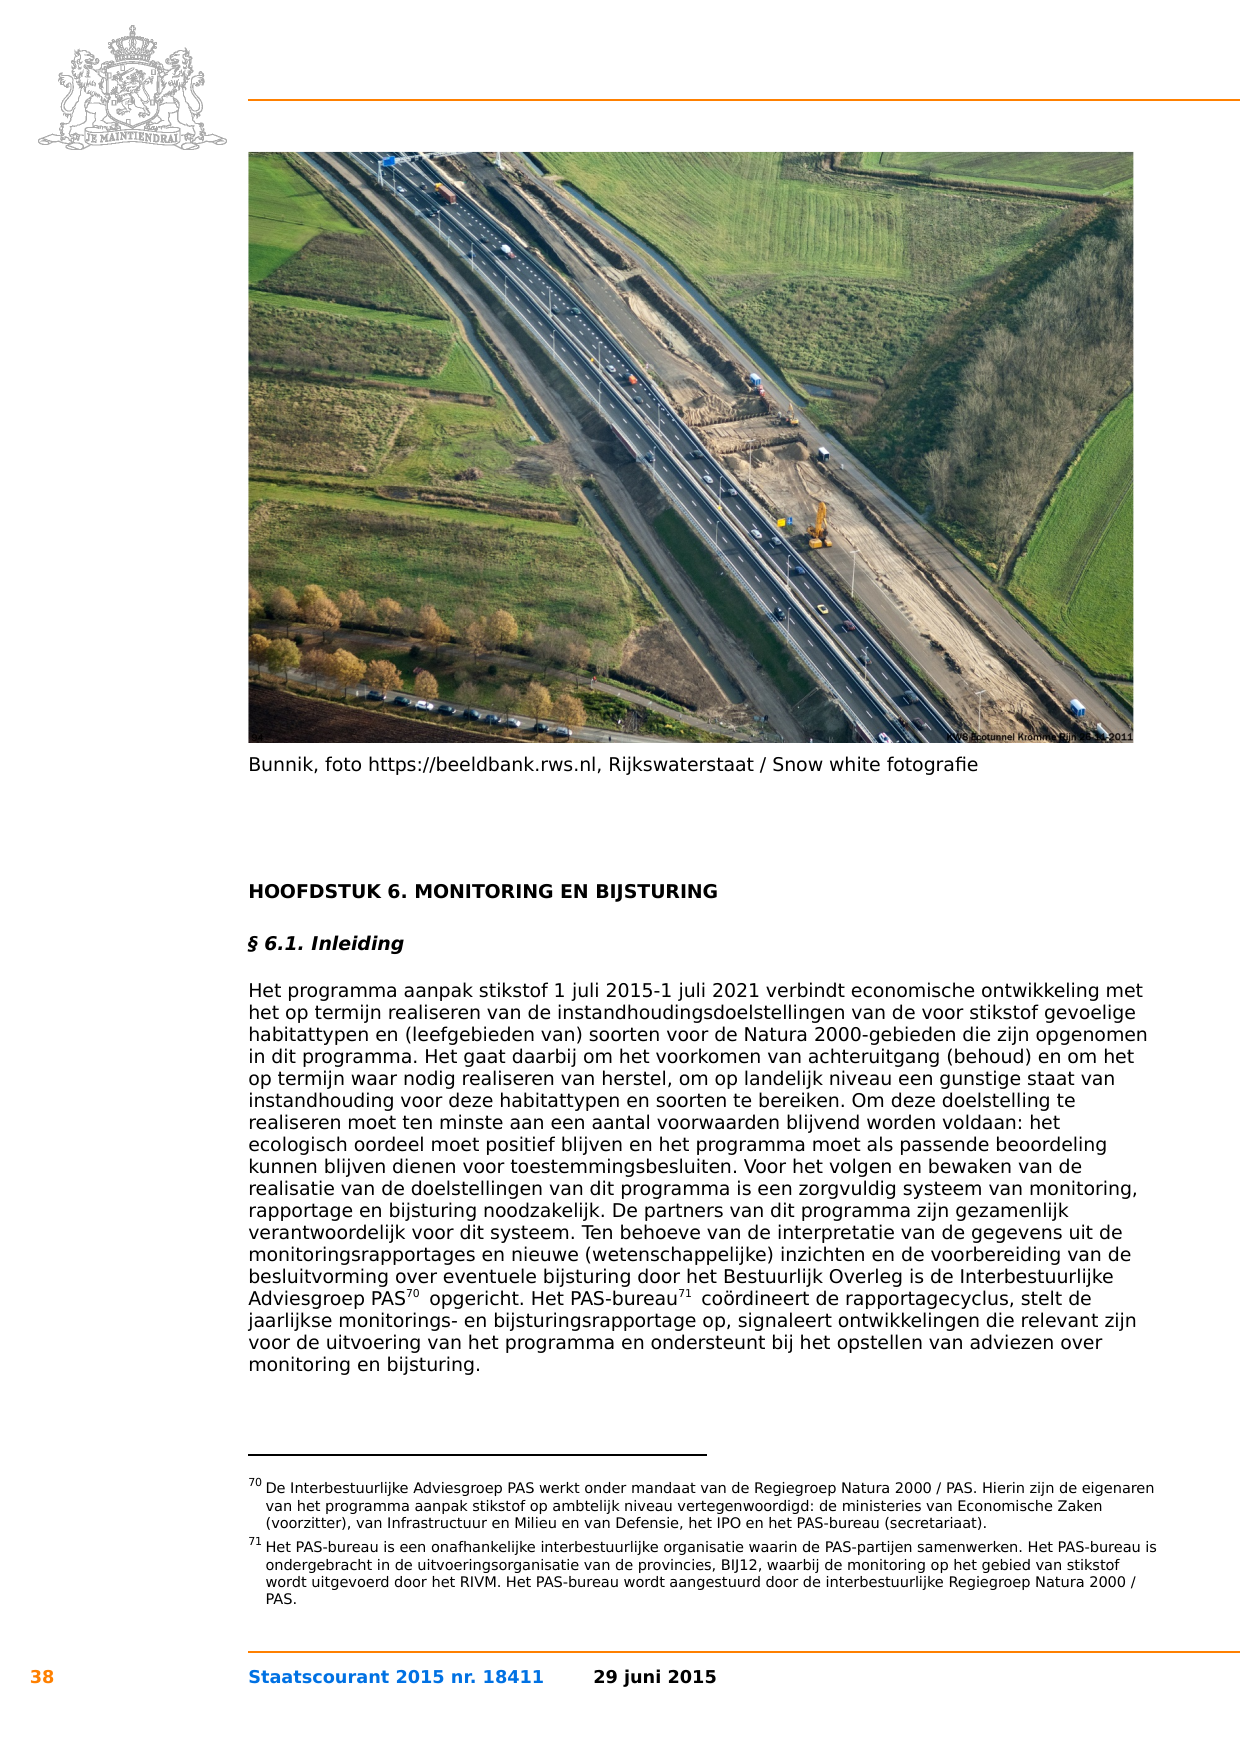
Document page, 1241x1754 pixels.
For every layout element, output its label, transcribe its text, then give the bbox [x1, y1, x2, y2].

text Het PAS-bureau is een onafhankelijke interbestuurlijke organisatie waarin de PAS-partijen samenwerken. Het PAS-bureau is ondergebracht in de uitvoeringsorganisatie van de provincies, BIJ12, waarbij de monitoring op het gebied van stikstof wordt uitgevoerd door het RIVM. Het PAS-bureau wordt aangestuurd door de interbestuurlijke Regiegroep Natura 2000 / PAS. [248, 1535, 1163, 1608]
text Bunnik, foto https://beeldbank.rws.nl, Rijkswaterstaat / Snow white fotografie [248, 754, 1134, 776]
picture [38, 25, 227, 150]
text De Interbestuurlijke Adviesgroep PAS werkt onder mandaat van de Regiegroep Natura 2000 / PAS. Hierin zijn de eigenaren van het programma aanpak stikstof op ambtelijk niveau vertegenwoordigd: de ministeries van Economische Zaken (voorzitter), van Infrastructuur en Milieu en van Defensie, het IPO en het PAS-bureau (secretariaat). [248, 1476, 1163, 1532]
subtitle § 6.1. Inleiding [248, 933, 1163, 955]
text Het programma aanpak stikstof 1 juli 2015-1 juli 2021 verbindt economische ontwikkeling met het op termijn realiseren van de instandhoudingsdoelstellingen van de voor stikstof gevoelige habitattypen en (leefgebieden van) soorten voor de Natura 2000-gebieden die zijn opgenomen in dit programma. Het gaat daarbij om het voorkomen van achteruitgang (behoud) en om het op termijn waar nodig realiseren van herstel, om op landelijk niveau een gunstige staat van instandhouding voor deze habitattypen en soorten te bereiken. Om deze doelstelling te realiseren moet ten minste aan een aantal voorwaarden blijvend worden voldaan: het ecologisch oordeel moet positief blijven en het programma moet als passende beoordeling kunnen blijven dienen voor toestemmingsbesluiten. Voor het volgen en bewaken van de realisatie van de doelstellingen van dit programma is een zorgvuldig systeem van monitoring, rapportage en bijsturing noodzakelijk. De partners van dit programma zijn gezamenlijk verantwoordelijk voor dit systeem. Ten behoeve van de interpretatie van de gegevens uit de monitoringsrapportages en nieuwe (wetenschappelijke) inzichten en de voorbereiding van de besluitvorming over eventuele bijsturing door het Bestuurlijk Overleg is de Interbestuurlijke Adviesgroep PAS opgericht. Het PAS-bureau coördineert de rapportagecyclus, stelt de jaarlijkse monitorings- en bijsturingsrapportage op, signaleert ontwikkelingen die relevant zijn voor de uitvoering van het programma en ondersteunt bij het opstellen van adviezen over monitoring en bijsturing. [248, 980, 1163, 1376]
picture [248, 151, 1134, 743]
subtitle HOOFDSTUK 6. MONITORING EN BIJSTURING [248, 881, 1163, 903]
